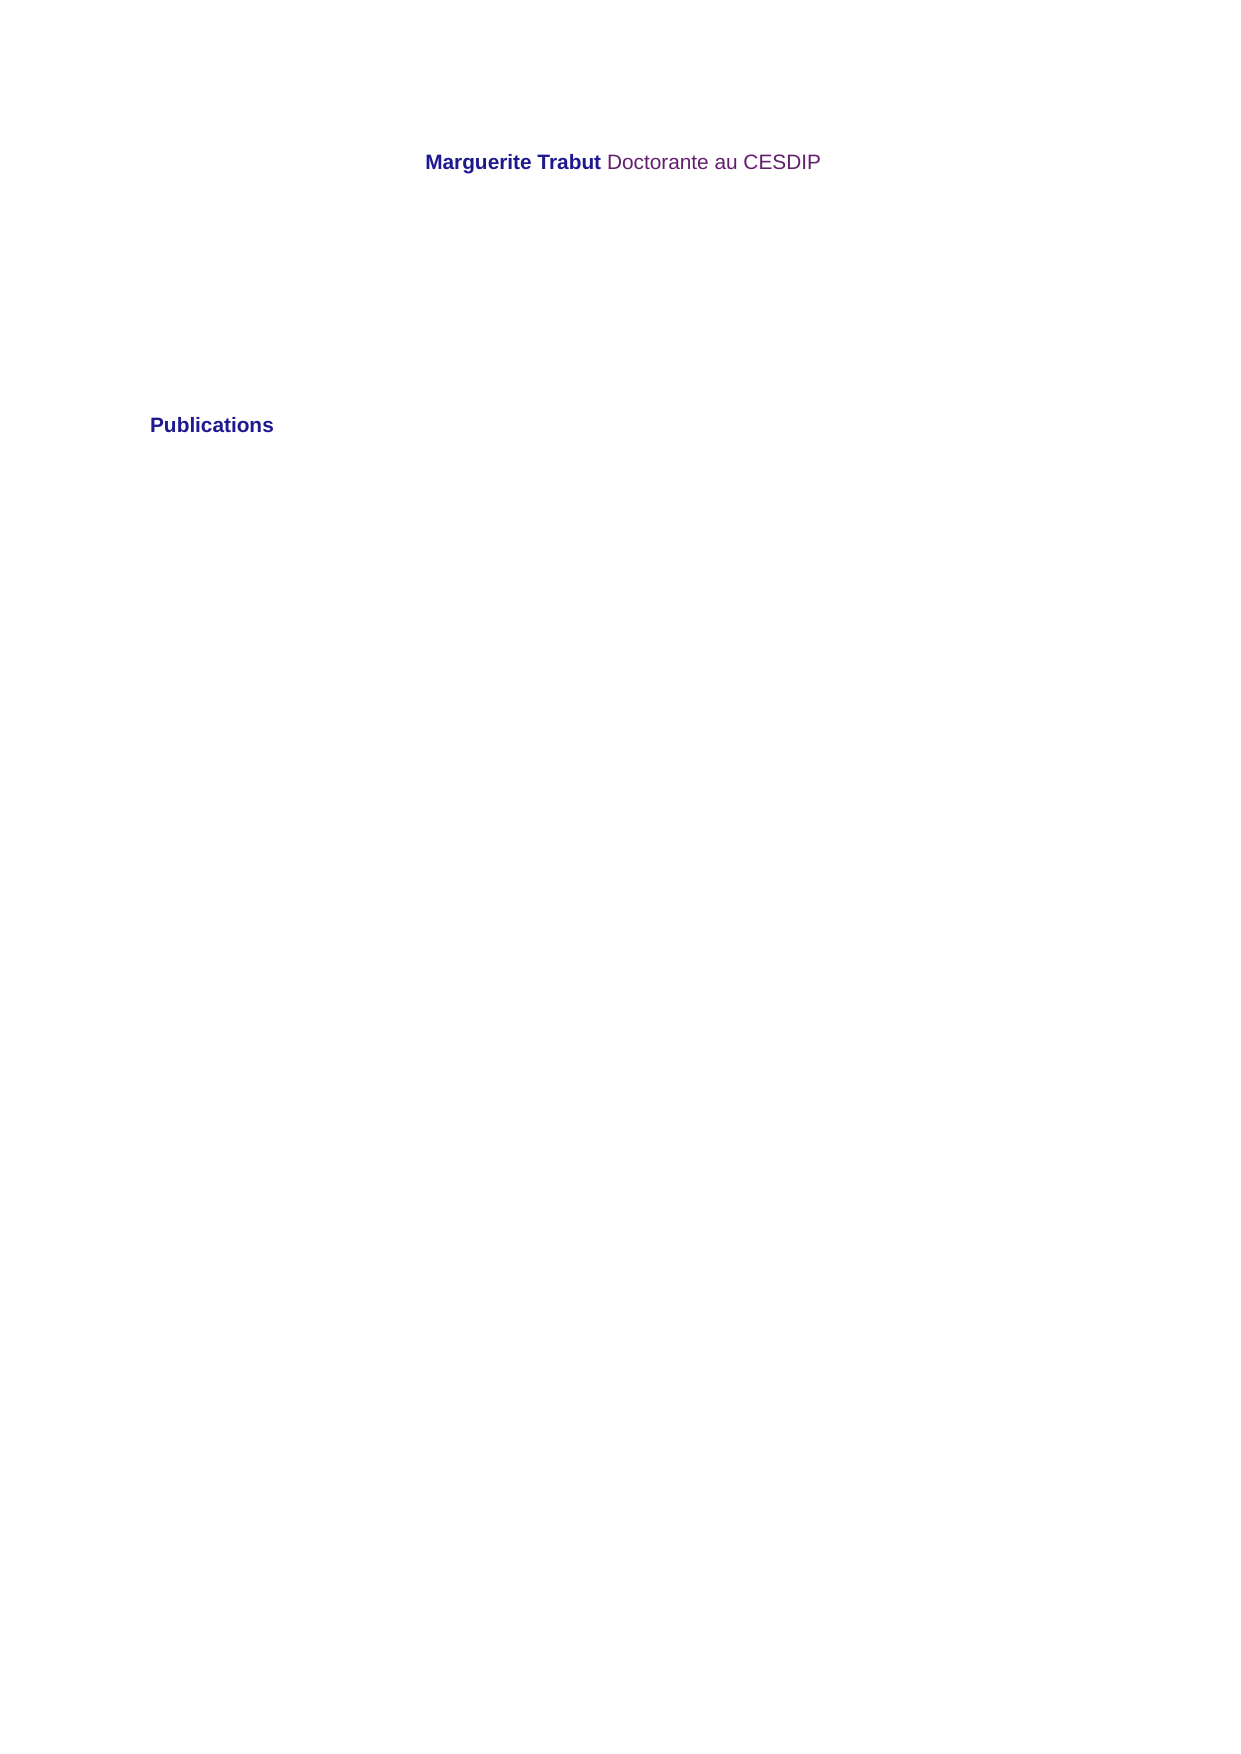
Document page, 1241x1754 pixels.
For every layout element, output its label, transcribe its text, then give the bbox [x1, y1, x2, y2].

subtitle Publications [150, 412, 1090, 436]
subtitle Marguerite Trabut Doctorante au CESDIP [150, 150, 1090, 174]
